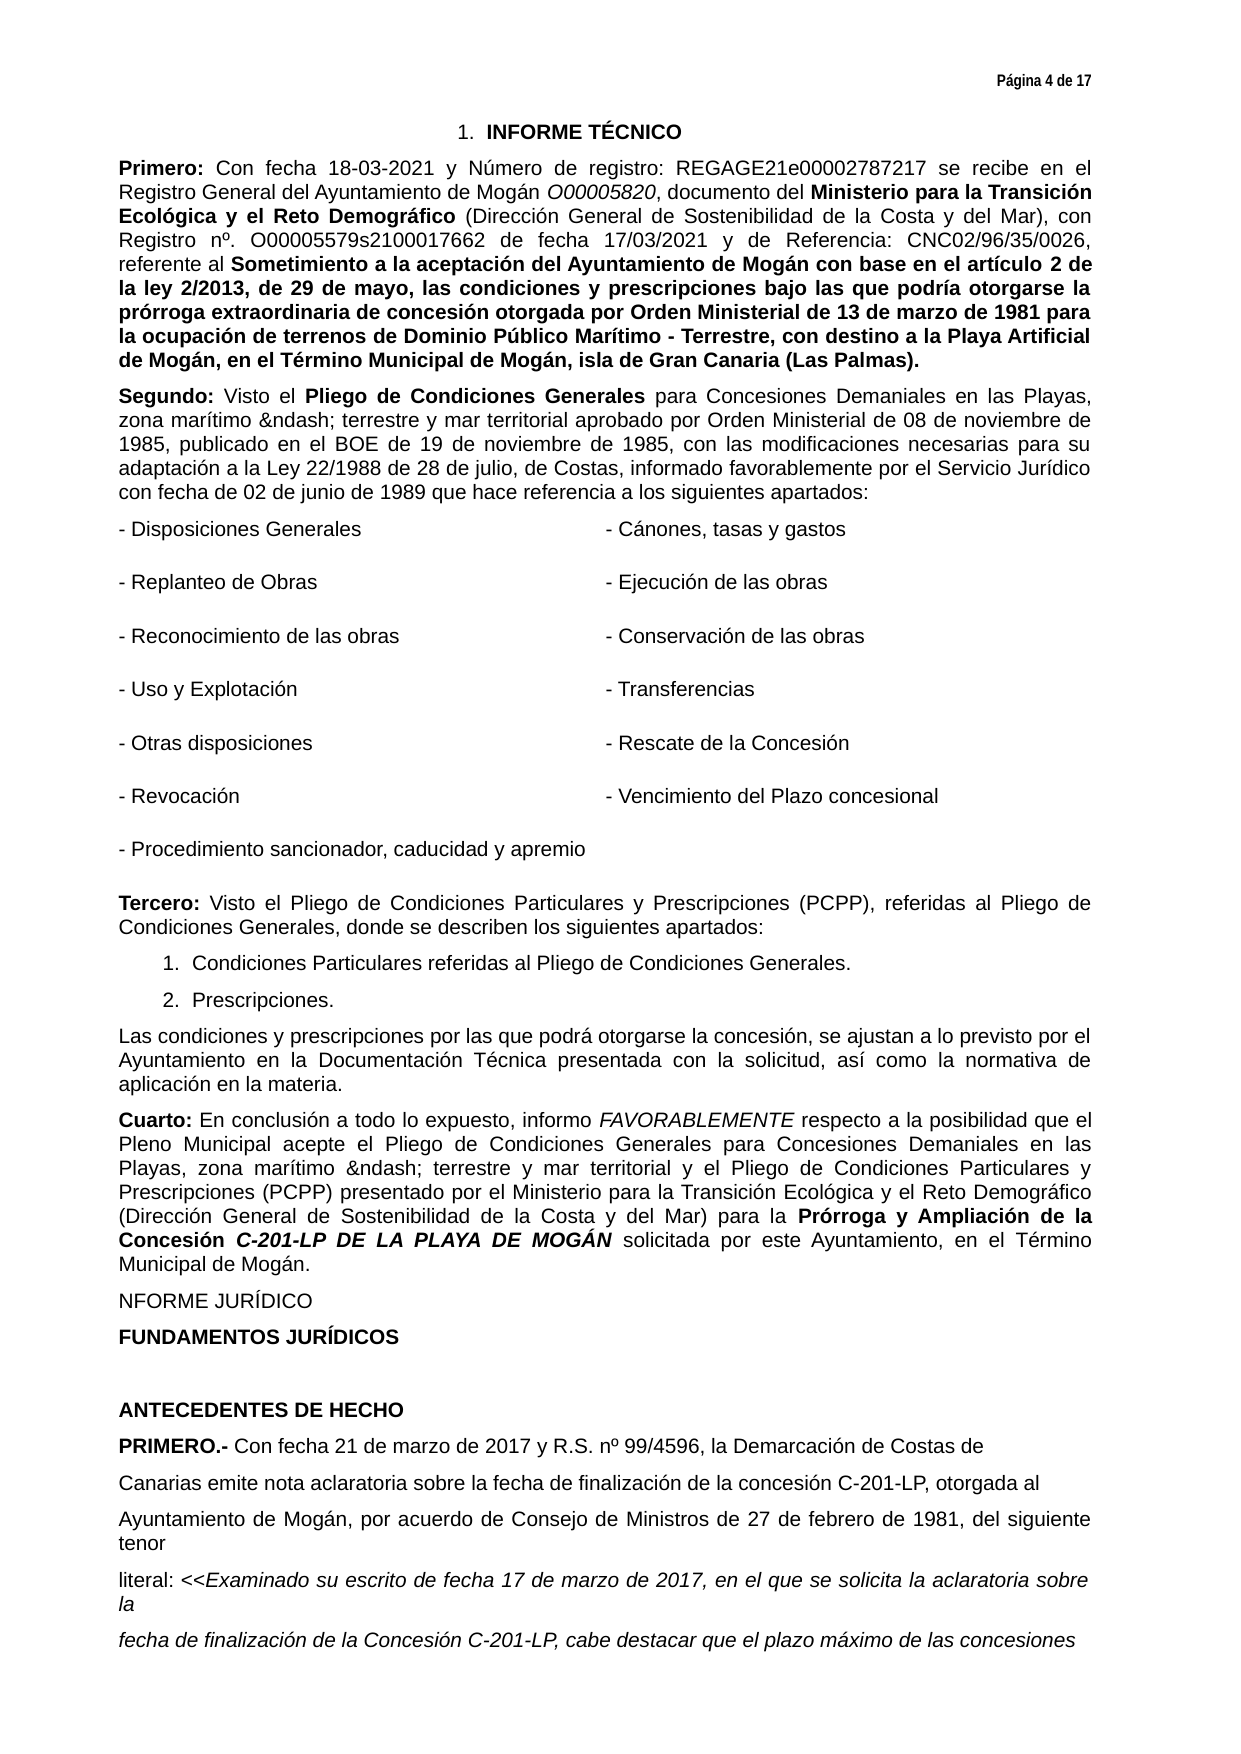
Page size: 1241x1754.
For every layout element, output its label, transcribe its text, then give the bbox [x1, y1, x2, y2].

table_header - Cánones, tasas y gastos [605, 517, 1092, 570]
text literal: <<Examinado su escrito de fecha 17 de marzo de 2017, en el que se solicita la aclaratoria sobre la [118, 1568, 1092, 1616]
table_header - Disposiciones Generales [118, 517, 605, 570]
list INFORME TÉCNICO [457, 120, 1092, 144]
table_cell - Conservación de las obras [605, 624, 1092, 677]
text FUNDAMENTOS JURÍDICOS [118, 1325, 1092, 1349]
text Segundo: Visto el Pliego de Condiciones Generales para Concesiones Demaniales en las Playas, zona marítimo &ndash; terrestre y mar territorial aprobado por Orden Ministerial de 08 de noviembre de 1985, publicado en el BOE de 19 de noviembre de 1985, con las modificaciones necesarias para su adaptación a la Ley 22/1988 de 28 de julio, de Costas, informado favorablemente por el Servicio Jurídico con fecha de 02 de junio de 1989 que hace referencia a los siguientes apartados: [118, 384, 1092, 504]
text Ayuntamiento de Mogán, por acuerdo de Consejo de Ministros de 27 de febrero de 1981, del siguiente tenor [118, 1507, 1092, 1555]
table_cell - Reconocimiento de las obras [118, 624, 605, 677]
table_cell - Otras disposiciones [118, 730, 605, 784]
text NFORME JURÍDICO [118, 1288, 1092, 1312]
text ANTECEDENTES DE HECHO [118, 1398, 1092, 1422]
text fecha de finalización de la Concesión C-201-LP, cabe destacar que el plazo máximo de las concesiones [118, 1628, 1092, 1652]
table_cell - Transferencias [605, 677, 1092, 730]
text Las condiciones y prescripciones por las que podrá otorgarse la concesión, se ajustan a lo previsto por el Ayuntamiento en la Documentación Técnica presentada con la solicitud, así como la normativa de aplicación en la materia. [118, 1024, 1092, 1096]
table_cell - Procedimiento sancionador, caducidad y apremio [118, 837, 605, 891]
text Tercero: Visto el Pliego de Condiciones Particulares y Prescripciones (PCPP), referidas al Pliego de Condiciones Generales, donde se describen los siguientes apartados: [118, 891, 1092, 938]
list Condiciones Particulares referidas al Pliego de Condiciones Generales. [162, 951, 1092, 975]
text Primero: Con fecha 18-03-2021 y Número de registro: REGAGE21e00002787217 se recibe en el Registro General del Ayuntamiento de Mogán O00005820, documento del Ministerio para la Transición Ecológica y el Reto Demográfico (Dirección General de Sostenibilidad de la Costa y del Mar), con Registro nº. O00005579s2100017662 de fecha 17/03/2021 y de Referencia: CNC02/96/35/0026, referente al Sometimiento a la aceptación del Ayuntamiento de Mogán con base en el artículo 2 de la ley 2/2013, de 29 de mayo, las condiciones y prescripciones bajo las que podría otorgarse la prórroga extraordinaria de concesión otorgada por Orden Ministerial de 13 de marzo de 1981 para la ocupación de terrenos de Dominio Público Marítimo - Terrestre, con destino a la Playa Artificial de Mogán, en el Término Municipal de Mogán, isla de Gran Canaria (Las Palmas). [118, 156, 1092, 372]
text Canarias emite nota aclaratoria sobre la fecha de finalización de la concesión C-201-LP, otorgada al [118, 1471, 1092, 1495]
table_cell - Rescate de la Concesión [605, 730, 1092, 784]
text PRIMERO.- Con fecha 21 de marzo de 2017 y R.S. nº 99/4596, la Demarcación de Costas de [118, 1434, 1092, 1458]
text Cuarto: En conclusión a todo lo expuesto, informo FAVORABLEMENTE respecto a la posibilidad que el Pleno Municipal acepte el Pliego de Condiciones Generales para Concesiones Demaniales en las Playas, zona marítimo &ndash; terrestre y mar territorial y el Pliego de Condiciones Particulares y Prescripciones (PCPP) presentado por el Ministerio para la Transición Ecológica y el Reto Demográfico (Dirección General de Sostenibilidad de la Costa y del Mar) para la Prórroga y Ampliación de la Concesión C-201-LP DE LA PLAYA DE MOGÁN solicitada por este Ayuntamiento, en el Término Municipal de Mogán. [118, 1108, 1092, 1276]
table_cell - Vencimiento del Plazo concesional [605, 784, 1092, 837]
table_cell - Uso y Explotación [118, 677, 605, 730]
table_cell - Ejecución de las obras [605, 570, 1092, 623]
table_cell [605, 837, 1092, 891]
table_cell - Replanteo de Obras [118, 570, 605, 623]
list Prescripciones. [162, 987, 1092, 1011]
table_cell - Revocación [118, 784, 605, 837]
